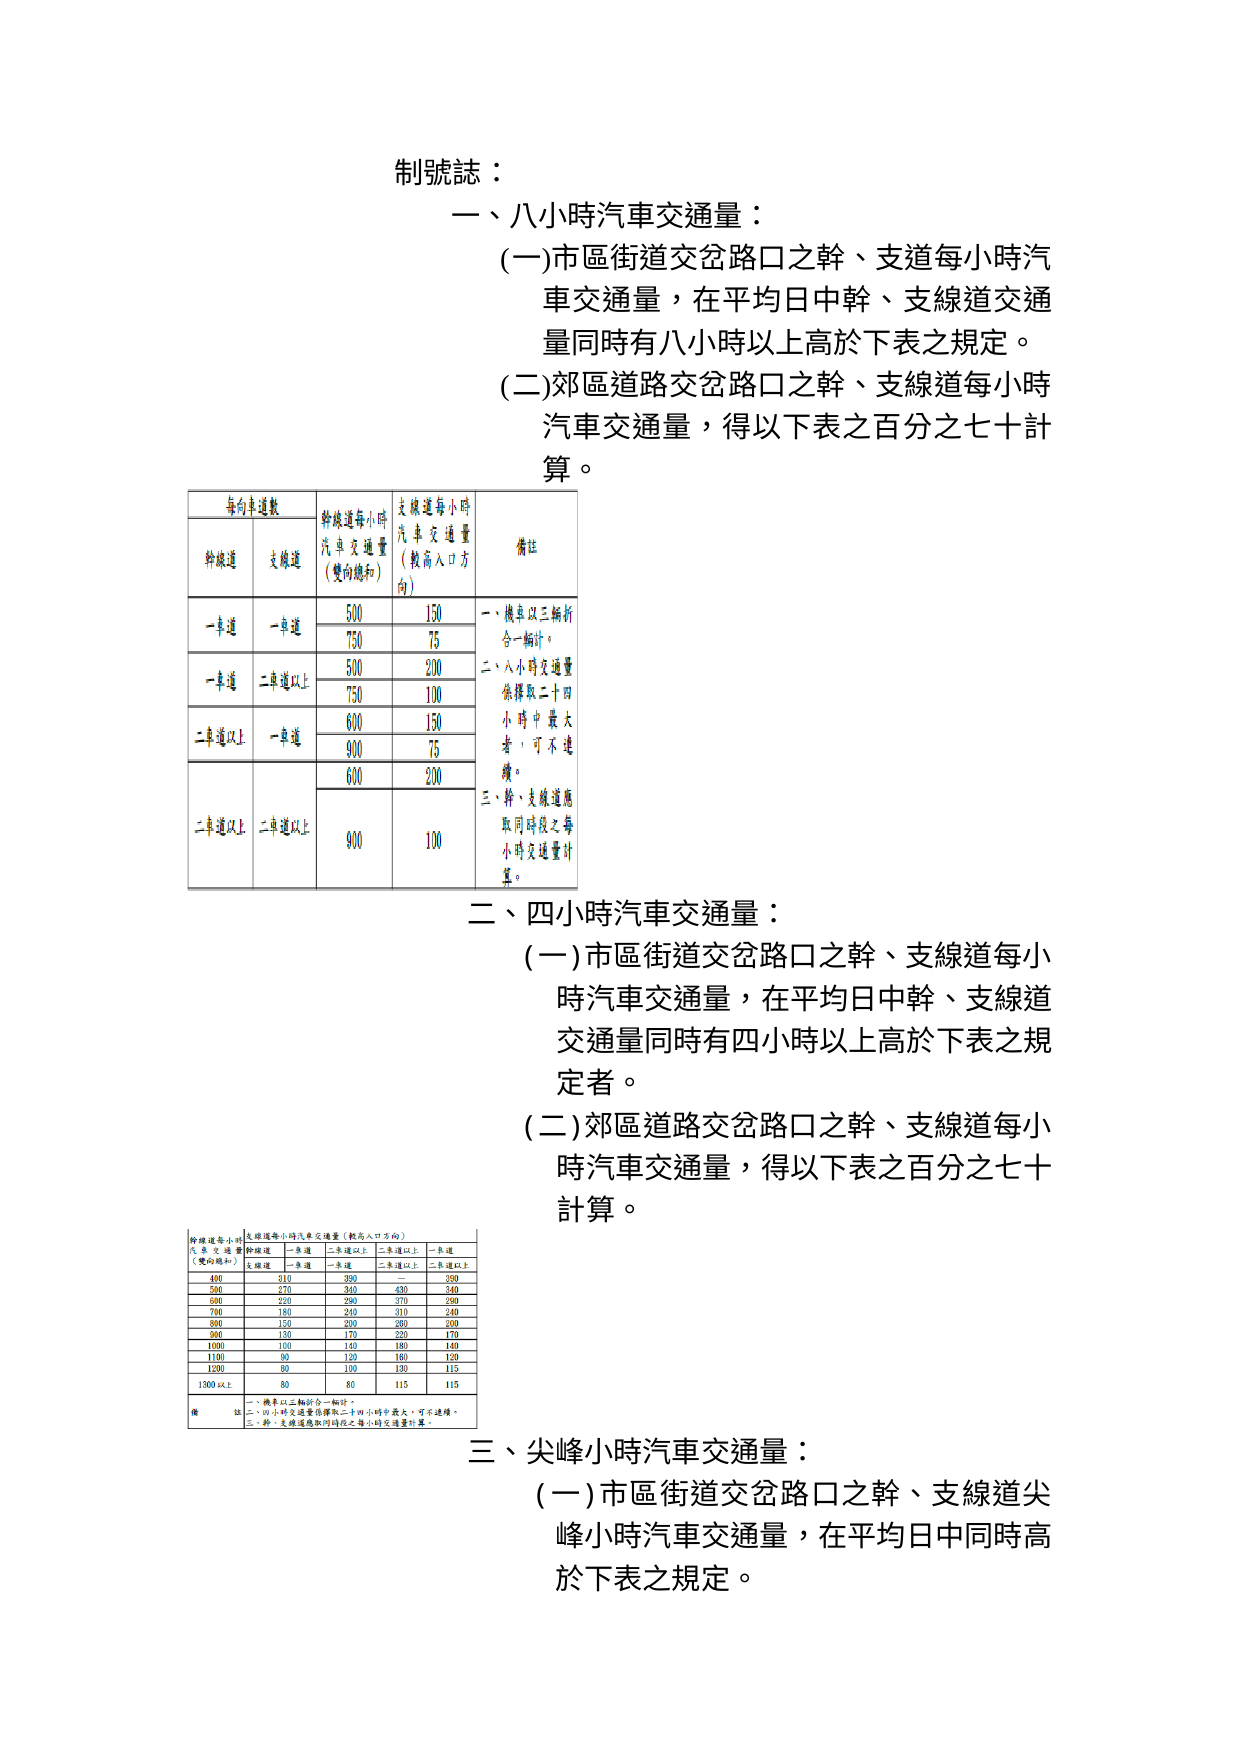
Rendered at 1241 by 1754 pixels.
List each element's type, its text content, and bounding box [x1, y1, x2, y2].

text 制號誌： [187, 150, 1053, 192]
text (二)郊區道路交岔路口之幹、支線道每小時汽車交通量，得以下表之百分之七十計算。 [250, 361, 1053, 488]
text (一)市區街道交岔路口之幹、支線道每小時汽車交通量，在平均日中幹、支線道交通量同時有四小時以上高於下表之規定者。 [379, 933, 1053, 1102]
text 二、四小時汽車交通量： [409, 891, 1053, 933]
text (二)郊區道路交岔路口之幹、支線道每小時汽車交通量，得以下表之百分之七十計算。 [379, 1102, 1053, 1229]
text 一、八小時汽車交通量： [247, 192, 1053, 234]
text (一)市區街道交岔路口之幹、支道每小時汽車交通量，在平均日中幹、支線道交通量同時有八小時以上高於下表之規定。 [250, 234, 1053, 361]
text (一)市區街道交岔路口之幹、支線道尖峰小時汽車交通量，在平均日中同時高於下表之規定。 [365, 1471, 1053, 1598]
text 三、尖峰小時汽車交通量： [409, 1428, 1053, 1471]
